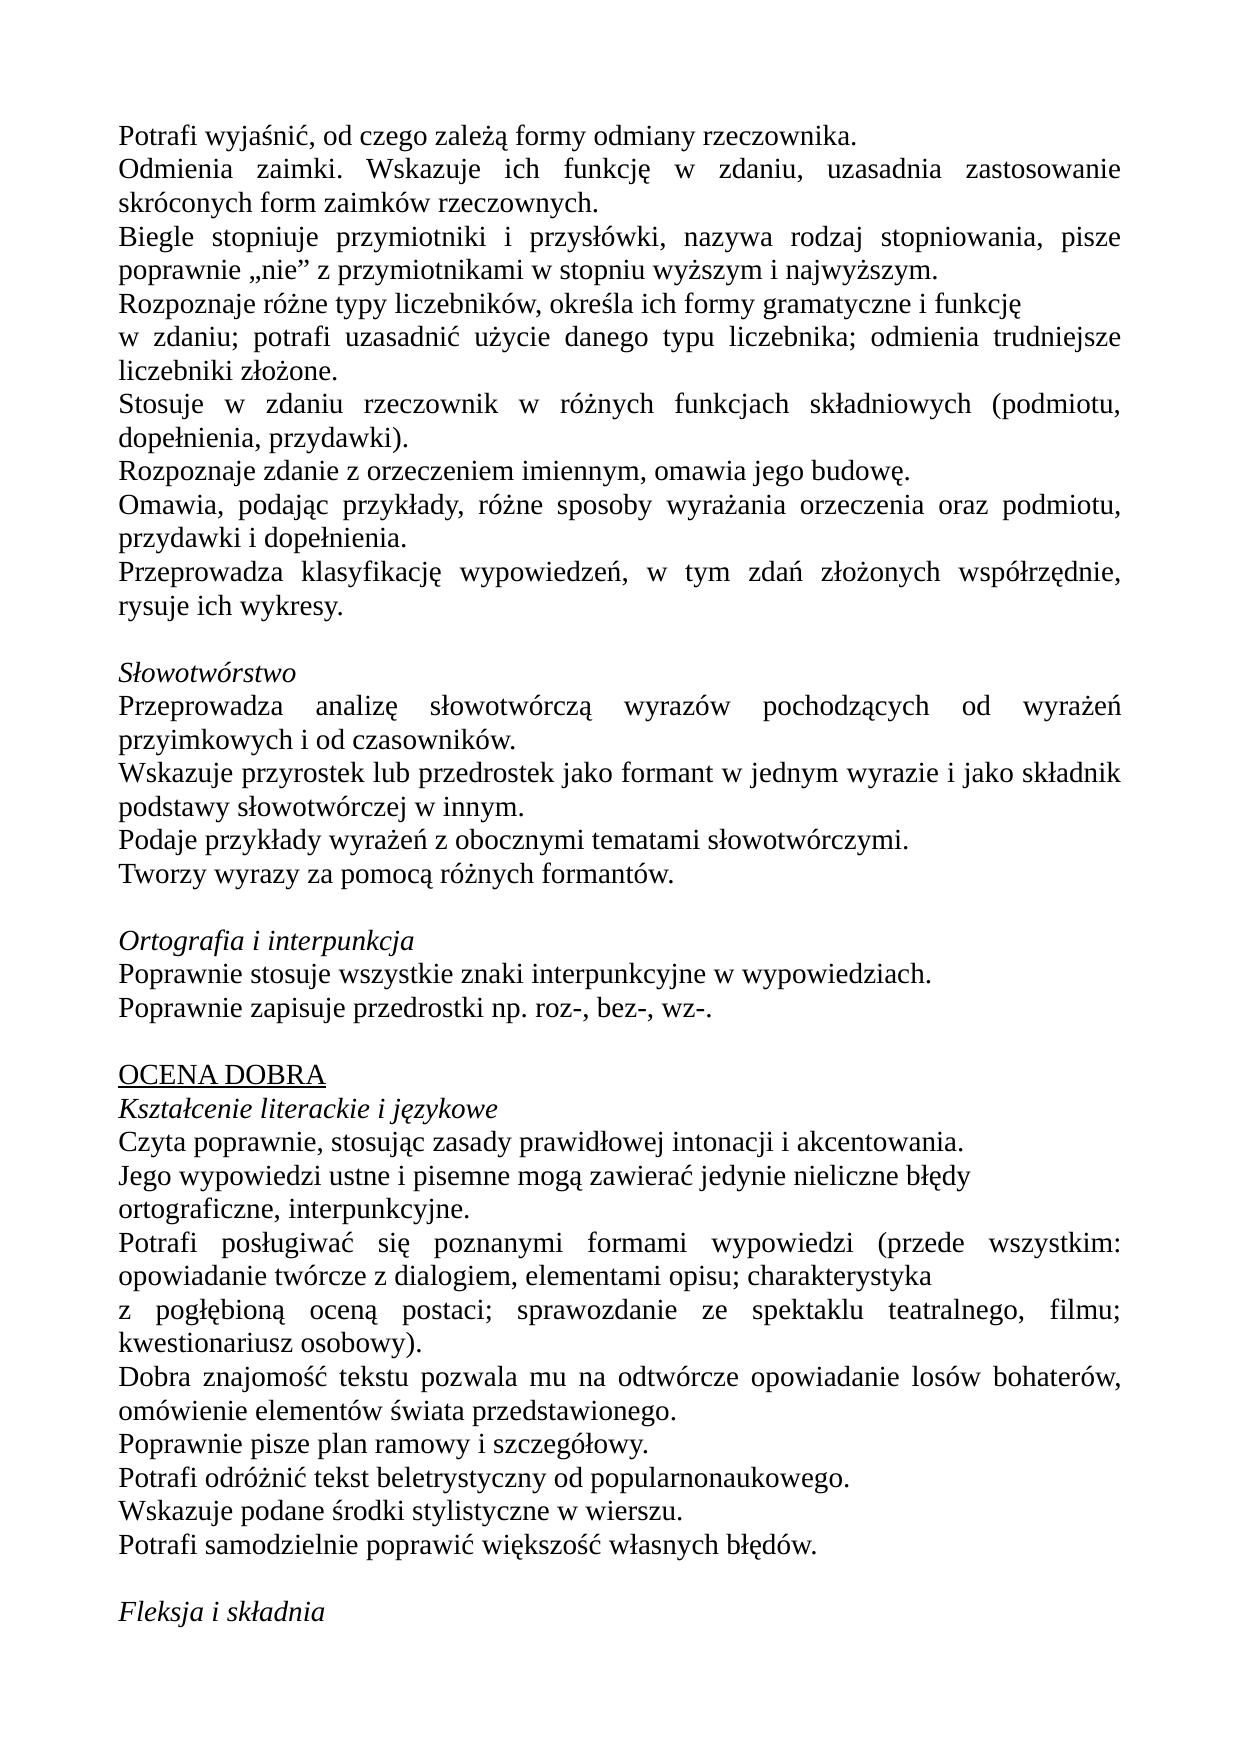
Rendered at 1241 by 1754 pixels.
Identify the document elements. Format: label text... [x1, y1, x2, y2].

text Czyta poprawnie, stosując zasady prawidłowej intonacji i akcentowania. [118, 1124, 1122, 1158]
text Poprawnie stosuje wszystkie znaki interpunkcyjne w wypowiedziach. [118, 957, 1122, 990]
text OCENA DOBRA [118, 1057, 1122, 1091]
text Rozpoznaje zdanie z orzeczeniem imiennym, omawia jego budowę. [118, 453, 1122, 487]
text Poprawnie pisze plan ramowy i szczegółowy. [118, 1426, 1122, 1460]
text w zdaniu; potrafi uzasadnić użycie danego typu liczebnika; odmienia trudniejsze liczebniki złożone. [118, 319, 1122, 386]
text Biegle stopniuje przymiotniki i przysłówki, nazywa rodzaj stopniowania, pisze poprawnie „nie” z przymiotnikami w stopniu wyższym i najwyższym. [118, 219, 1122, 286]
text Omawia, podając przykłady, różne sposoby wyrażania orzeczenia oraz podmiotu, przydawki i dopełnienia. [118, 487, 1122, 554]
text Słowotwórstwo [118, 655, 1122, 688]
text Jego wypowiedzi ustne i pisemne mogą zawierać jedynie nieliczne błędy [118, 1158, 1122, 1191]
text Potrafi odróżnić tekst beletrystyczny od popularnonaukowego. [118, 1460, 1122, 1493]
text Tworzy wyrazy za pomocą różnych formantów. [118, 856, 1122, 889]
text Odmienia zaimki. Wskazuje ich funkcję w zdaniu, uzasadnia zastosowanie skróconych form zaimków rzeczownych. [118, 152, 1122, 219]
text Wskazuje przyrostek lub przedrostek jako formant w jednym wyrazie i jako składnik podstawy słowotwórczej w innym. [118, 755, 1122, 822]
text Potrafi posługiwać się poznanymi formami wypowiedzi (przede wszystkim: opowiadanie twórcze z dialogiem, elementami opisu; charakterystyka [118, 1225, 1122, 1292]
text Rozpoznaje różne typy liczebników, określa ich formy gramatyczne i funkcję [118, 286, 1122, 319]
text Potrafi wyjaśnić, od czego zależą formy odmiany rzeczownika. [118, 118, 1122, 152]
text Dobra znajomość tekstu pozwala mu na odtwórcze opowiadanie losów bohaterów, omówienie elementów świata przedstawionego. [118, 1359, 1122, 1426]
text Fleksja i składnia [118, 1594, 1122, 1627]
text Wskazuje podane środki stylistyczne w wierszu. [118, 1493, 1122, 1527]
text Potrafi samodzielnie poprawić większość własnych błędów. [118, 1527, 1122, 1560]
text z pogłębioną oceną postaci; sprawozdanie ze spektaklu teatralnego, filmu; kwestionariusz osobowy). [118, 1292, 1122, 1359]
text Kształcenie literackie i językowe [118, 1091, 1122, 1124]
text ortograficzne, interpunkcyjne. [118, 1191, 1122, 1225]
text Przeprowadza analizę słowotwórczą wyrazów pochodzących od wyrażeń przyimkowych i od czasowników. [118, 688, 1122, 755]
text Stosuje w zdaniu rzeczownik w różnych funkcjach składniowych (podmiotu, dopełnienia, przydawki). [118, 386, 1122, 453]
text Ortografia i interpunkcja [118, 923, 1122, 957]
text Podaje przykłady wyrażeń z obocznymi tematami słowotwórczymi. [118, 822, 1122, 856]
text Poprawnie zapisuje przedrostki np. roz-, bez-, wz-. [118, 990, 1122, 1024]
text Przeprowadza klasyfikację wypowiedzeń, w tym zdań złożonych współrzędnie, rysuje ich wykresy. [118, 554, 1122, 621]
